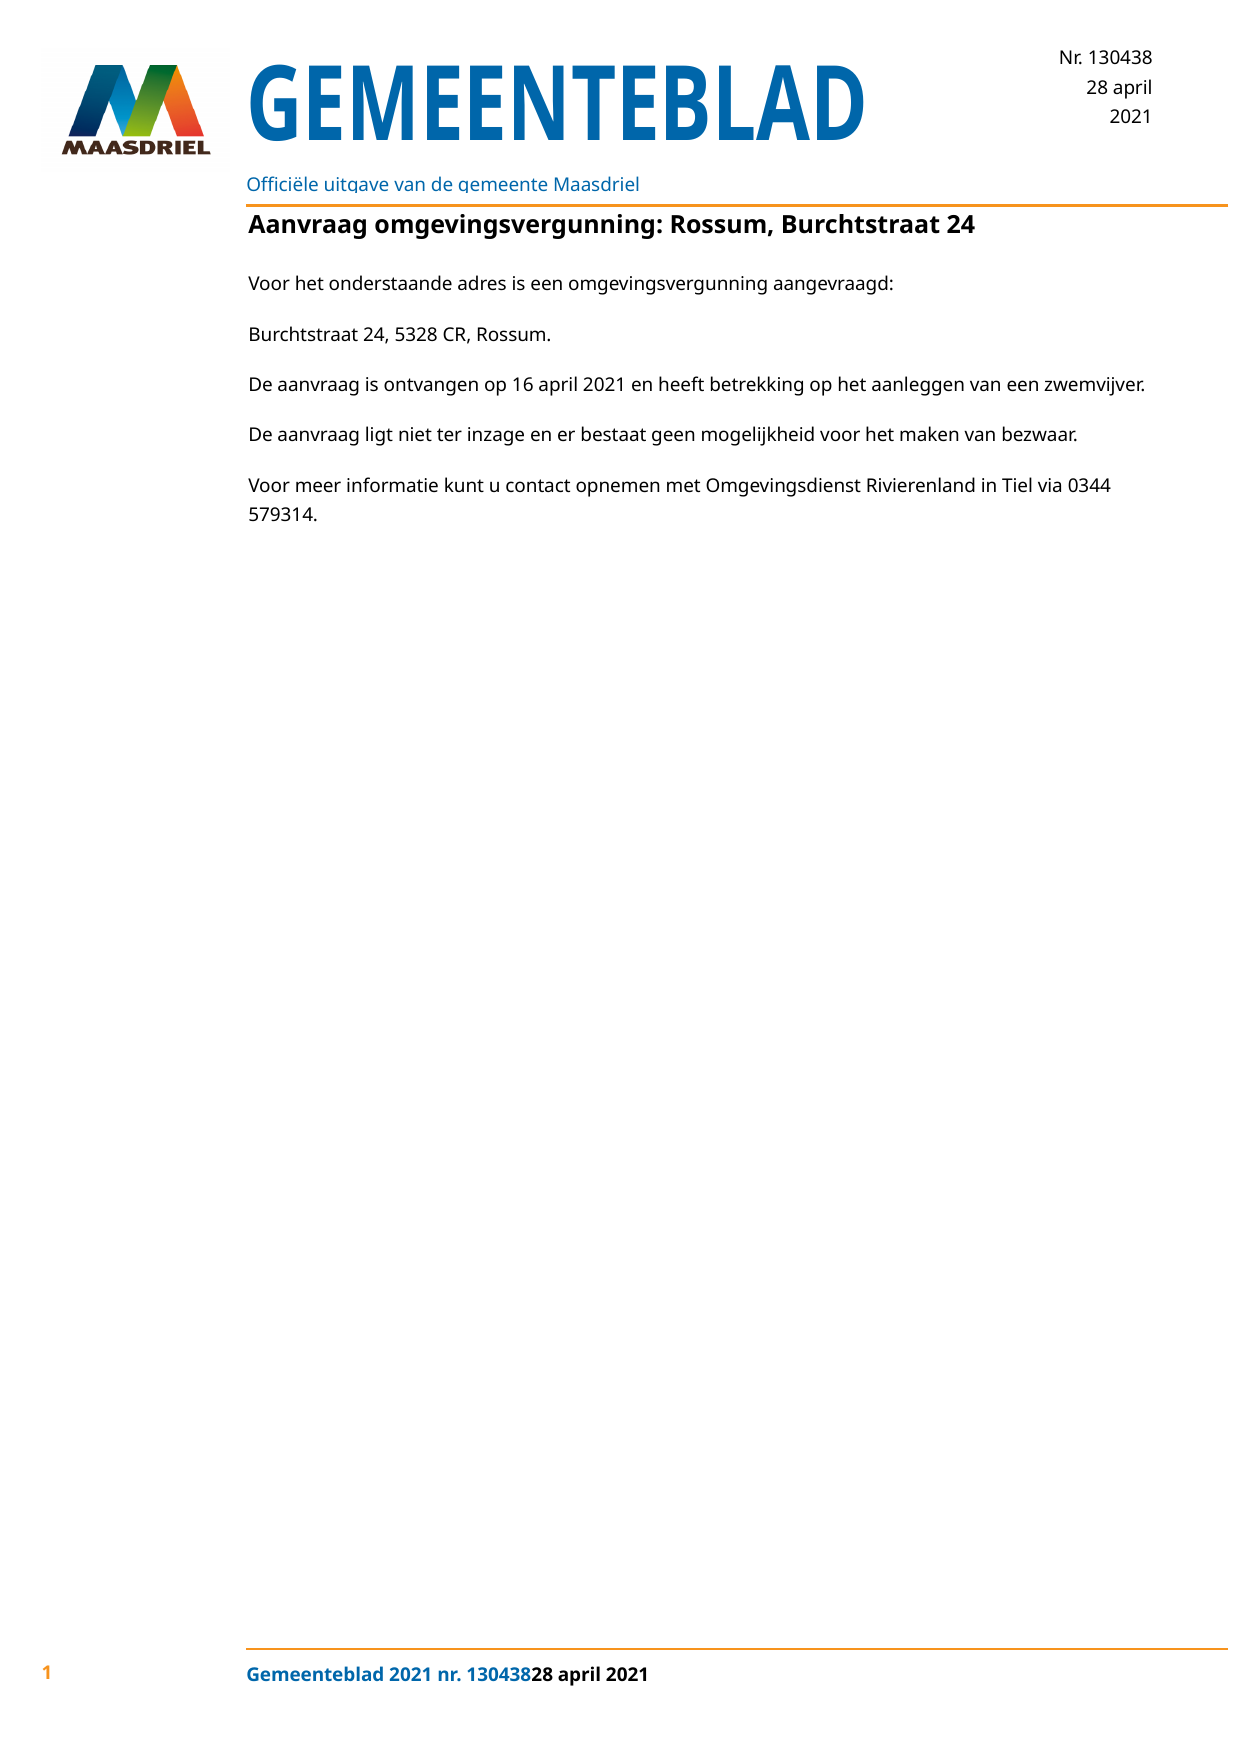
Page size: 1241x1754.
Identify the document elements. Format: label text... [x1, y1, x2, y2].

picture [41, 47, 231, 172]
text De aanvraag is ontvangen op 16 april 2021 en heeft betrekking op het aanleggen van een zwemvijver. [248, 371, 1152, 397]
text Aanvraag omgevingsvergunning: Rossum, Burchtstraat 24 [248, 207, 1152, 241]
text De aanvraag ligt niet ter inzage en er bestaat geen mogelijkheid voor het maken van bezwaar. [248, 422, 1152, 447]
text Voor meer informatie kunt u contact opnemen met Omgevingsdienst Rivierenland in Tiel via 0344 579314. [248, 472, 1152, 527]
text Burchtstraat 24, 5328 CR, Rossum. [248, 321, 1152, 346]
text Voor het onderstaande adres is een omgevingsvergunning aangevraagd: [248, 270, 1152, 296]
